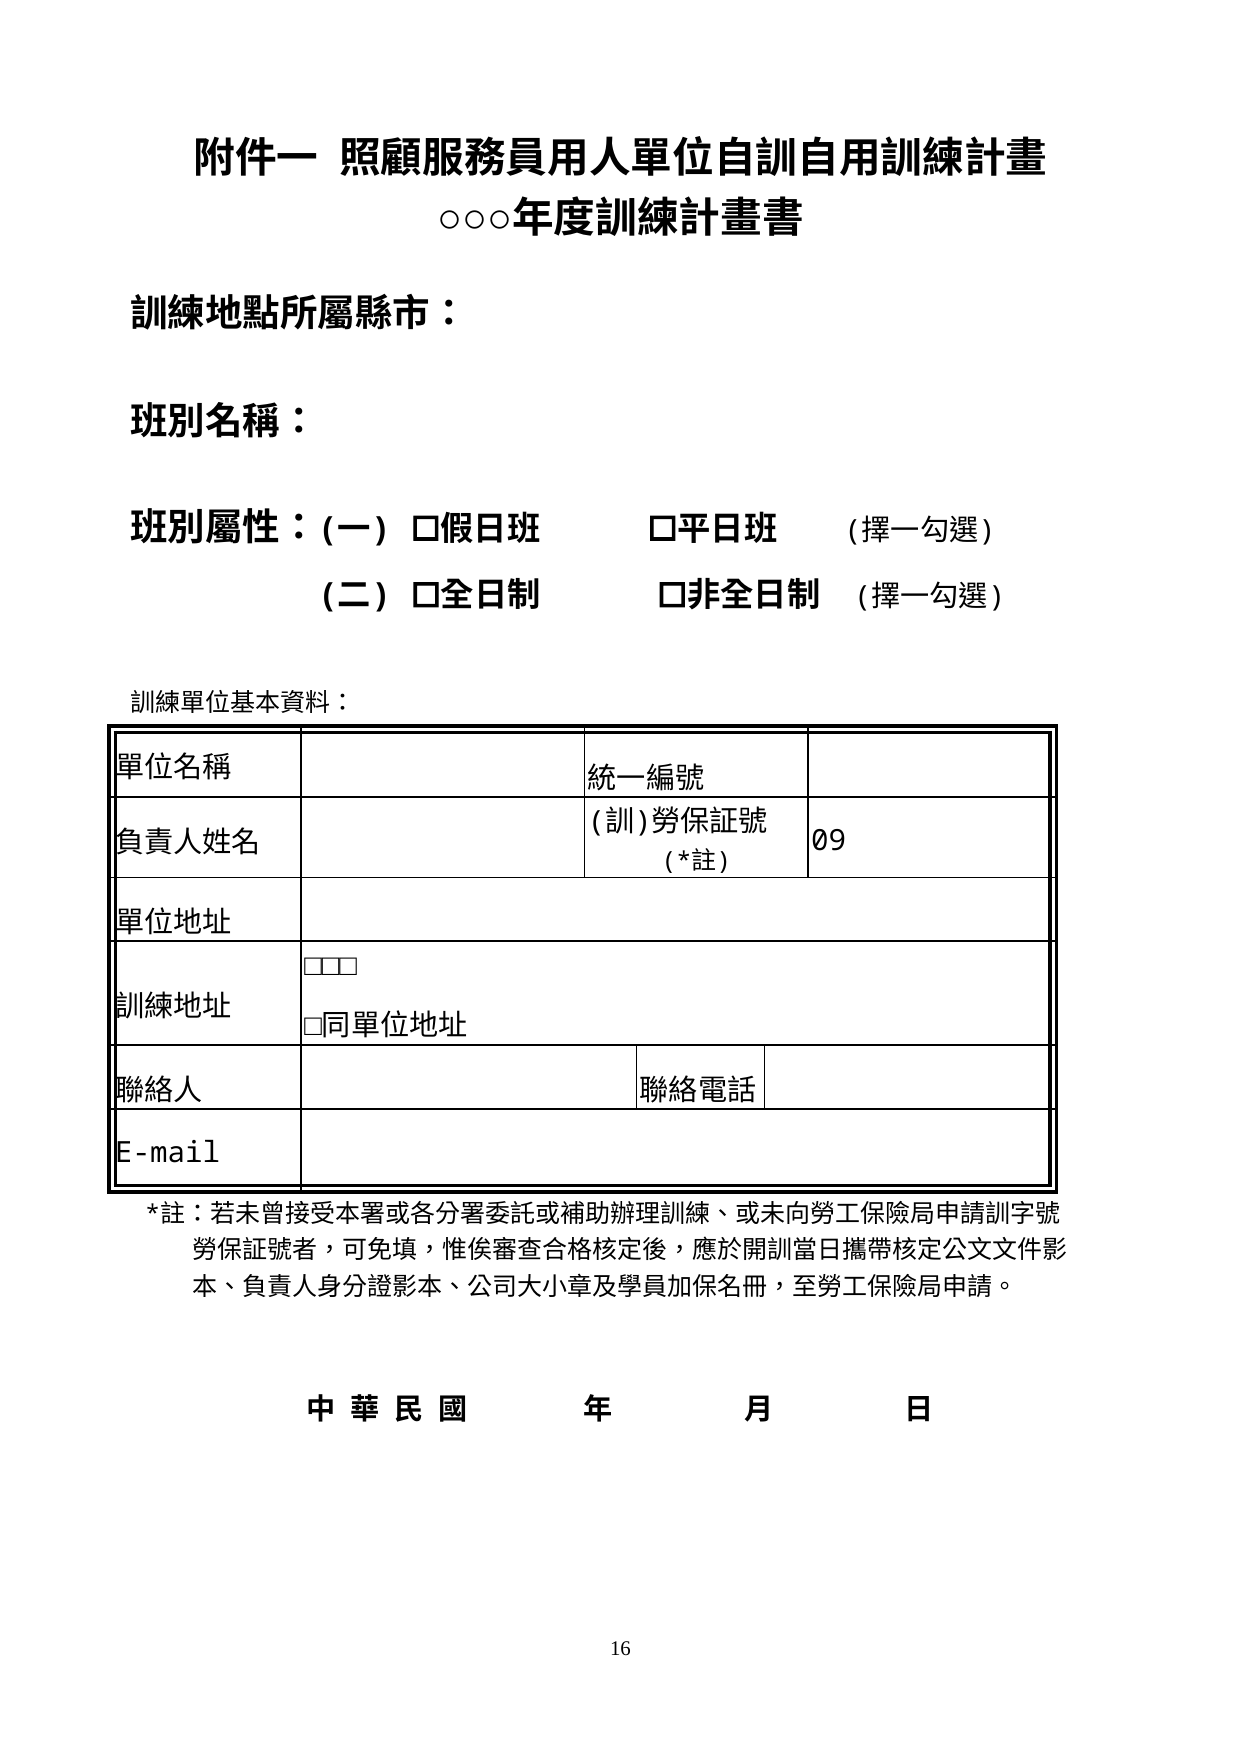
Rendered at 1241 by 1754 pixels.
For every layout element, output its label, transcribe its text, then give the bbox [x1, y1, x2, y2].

table_header 單位名稱 [112, 728, 300, 796]
text 班別屬性：(一) 假日班 平日班 (擇一勾選) (二) 全日制 非全日制 (擇一勾選) [130, 487, 1110, 620]
table_cell [302, 1110, 1048, 1184]
table_cell [302, 878, 1048, 940]
text 訓練單位基本資料： [130, 658, 1110, 724]
table_cell 聯絡電話 [637, 1046, 764, 1108]
text 中 華 民 國 年 月 日 [130, 1365, 1110, 1427]
text ○○○年度訓練計畫書 [130, 184, 1110, 245]
text 訓練地點所屬縣市： [130, 282, 1110, 337]
text *註：若未曾接受本署或各分署委託或補助辦理訓練、或未向勞工保險局申請訓字號勞保証號者，可免填，惟俟審查合格核定後，應於開訓當日攜帶核定公文文件影本、負責人身分證影本、公司大小章及學員加保名冊，至勞工保險局申請。 [145, 1193, 1075, 1302]
table_cell 單位地址 [117, 878, 300, 940]
table_cell □□□ □同單位地址 [302, 942, 1048, 1044]
table_cell [302, 798, 584, 876]
table_header 統一編號 [585, 734, 807, 796]
text 班別名稱： [130, 374, 1110, 449]
table_cell E-mail [117, 1110, 300, 1184]
table_cell 負責人姓名 [117, 798, 300, 876]
table_header [302, 734, 584, 796]
table_cell [765, 1046, 1048, 1108]
table_cell 09 [809, 798, 1048, 876]
table_header [809, 728, 1053, 796]
text 附件一 照顧服務員用人單位自訓自用訓練計畫 [130, 124, 1110, 184]
table_header [809, 734, 1048, 796]
table_cell 聯絡人 [117, 1046, 300, 1108]
table_cell (訓)勞保証號 (*註) [585, 798, 807, 876]
table_cell [302, 1046, 636, 1108]
table_cell 訓練地址 [117, 942, 300, 1044]
